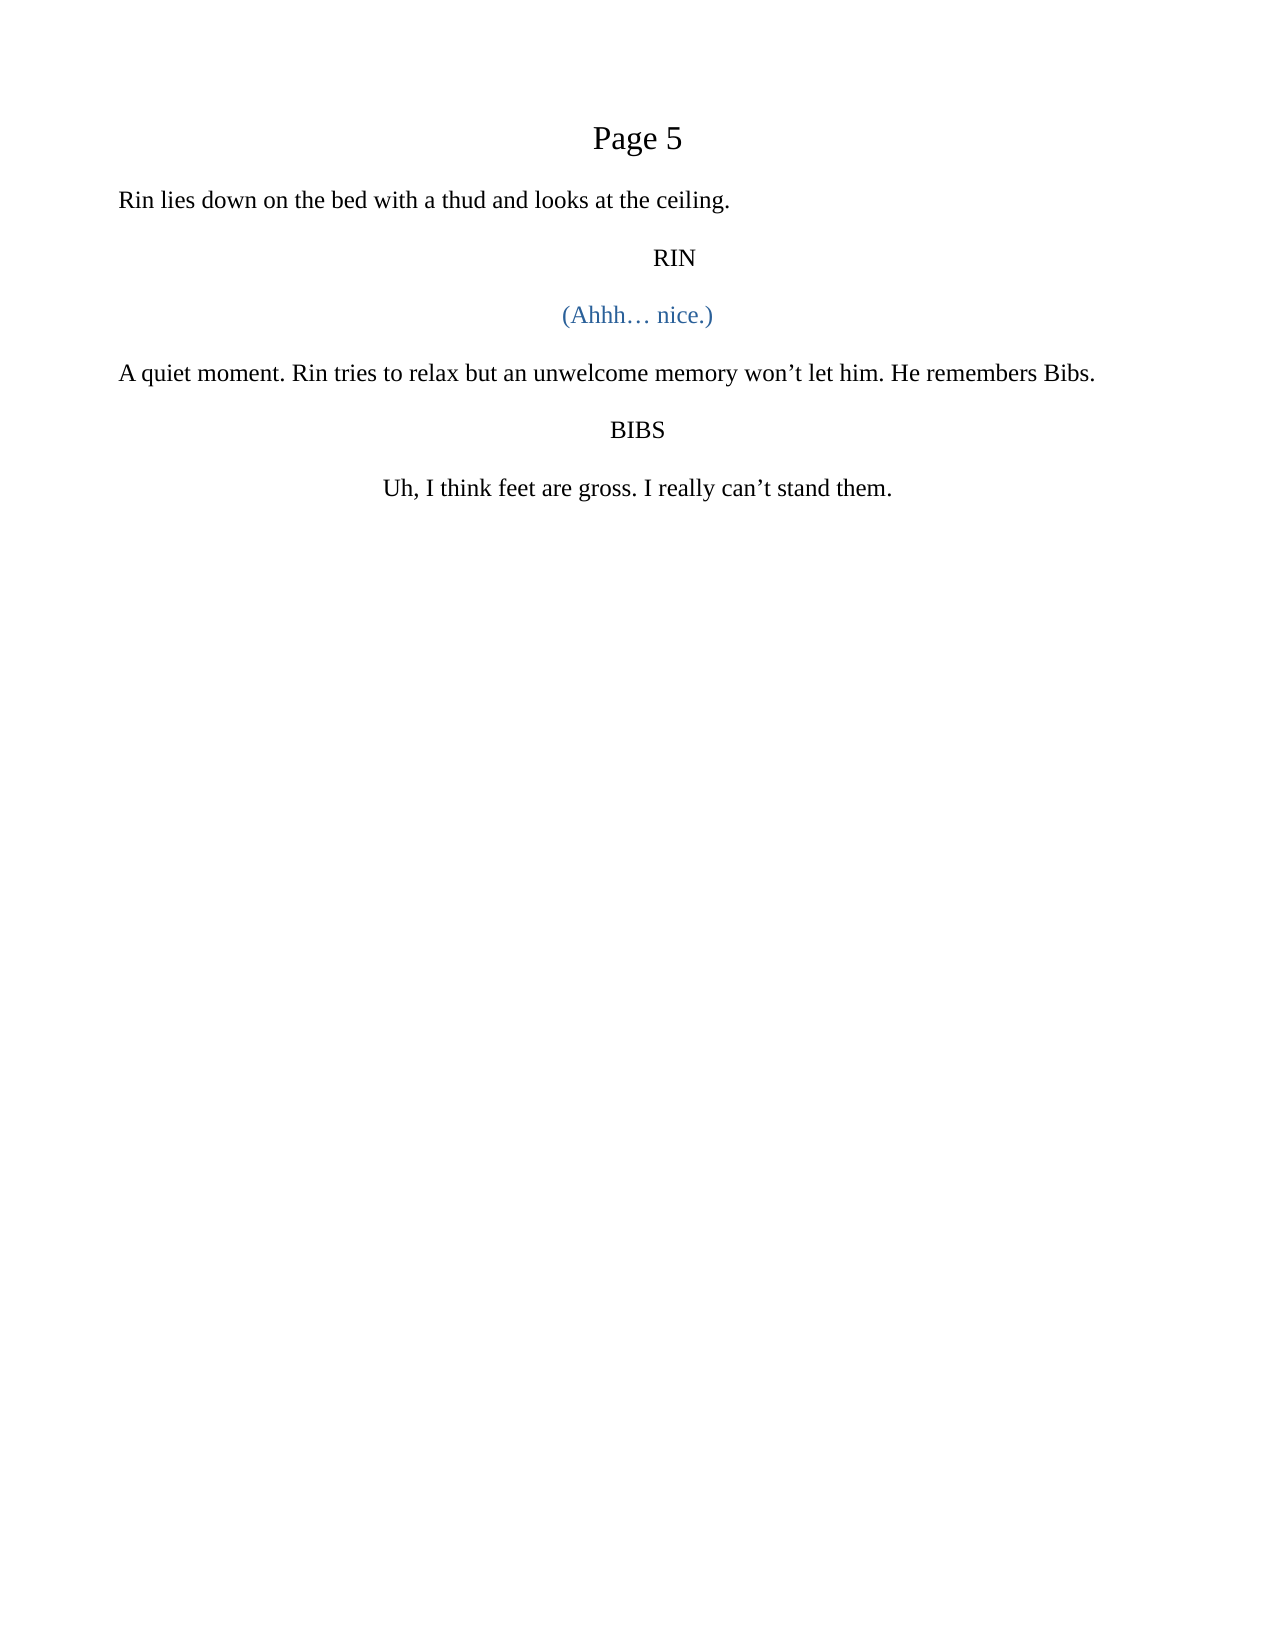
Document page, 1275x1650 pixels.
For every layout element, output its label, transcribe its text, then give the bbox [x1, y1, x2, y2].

text Page 5 [118, 118, 1157, 156]
text Rin lies down on the bed with a thud and looks at the ceiling. [118, 185, 1157, 214]
text Uh, I think feet are gross. I really can’t stand them. [118, 473, 1157, 501]
text (Ahhh… nice.) [118, 300, 1157, 329]
text RIN [118, 243, 1157, 271]
text A quiet moment. Rin tries to relax but an unwelcome memory won’t let him. He remembers Bibs. [118, 358, 1157, 386]
text BIBS [118, 415, 1157, 444]
